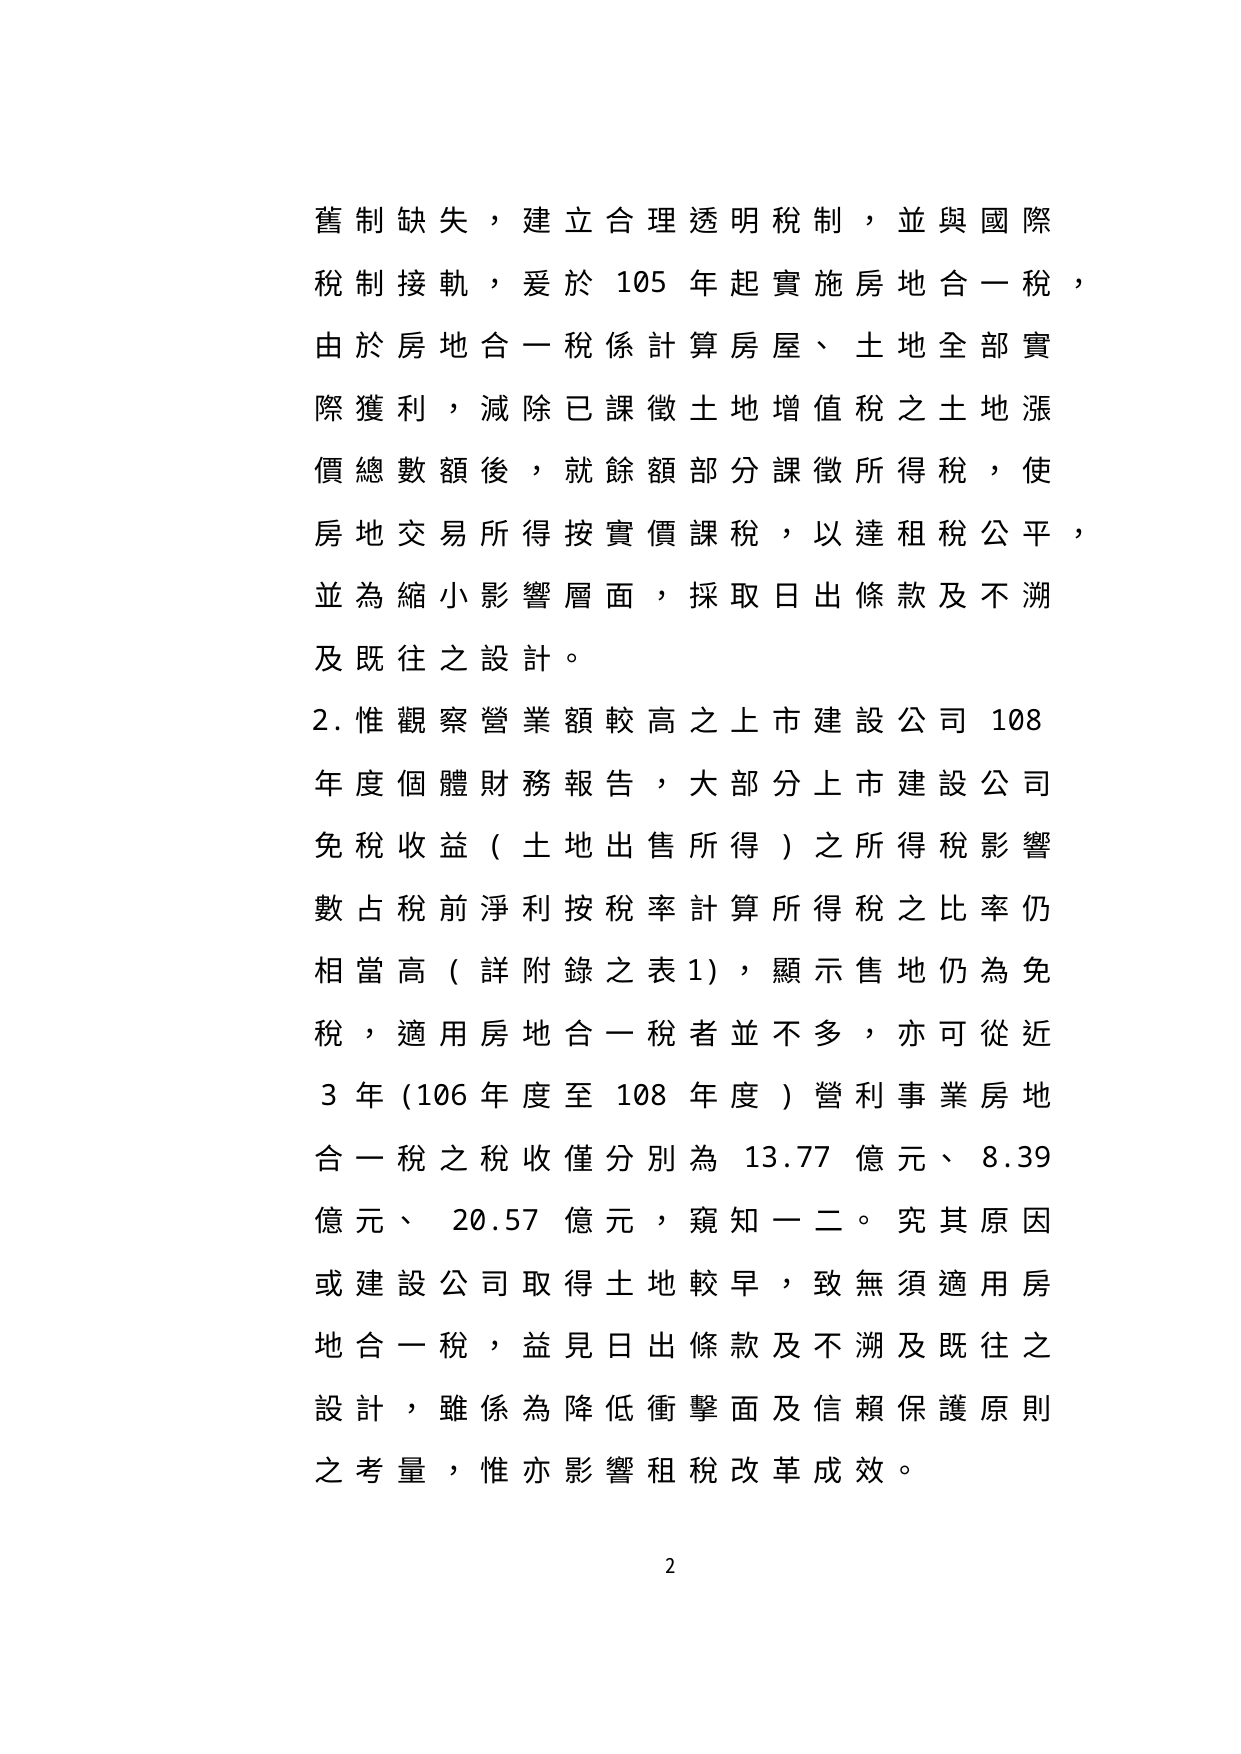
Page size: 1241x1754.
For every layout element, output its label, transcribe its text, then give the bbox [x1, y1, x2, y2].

text 1.依據財政部103年12月8日「房地合一稅制之規劃情形」專案報告略以:「實務上建設公司透過操縱房地價格比例，提高土地售價，壓低房屋售價並提高建屋成本費用，規避其房屋交易所得…。」為解決舊制缺失，建立合理透明稅制，並與國際稅制接軌，爰於105年起實施房地合一稅，由於房地合一稅係計算房屋、土地全部實際獲利，減除已課徵土地增值稅之土地漲價總數額後，就餘額部分課徵所得稅，使房地交易所得按實價課稅，以達租稅公平，並為縮小影響層面，採取日出條款及不溯及既往之設計。 [271, 177, 1058, 677]
text 2.惟觀察營業額較高之上市建設公司108年度個體財務報告，大部分上市建設公司免稅收益(土地出售所得)之所得稅影響數占稅前淨利按稅率計算所得稅之比率仍相當高(詳附錄之表1)，顯示售地仍為免稅，適用房地合一稅者並不多，亦可從近3年(106年度至108年度)營利事業房地合一稅之稅收僅分別為13.77億元、8.39億元、20.57億元，窺知一二。究其原因或建設公司取得土地較早，致無須適用房地合一稅，益見日出條款及不溯及既往之設計，雖係為降低衝擊面及信賴保護原則之考量，惟亦影響租稅改革成效。 [271, 677, 1058, 1490]
